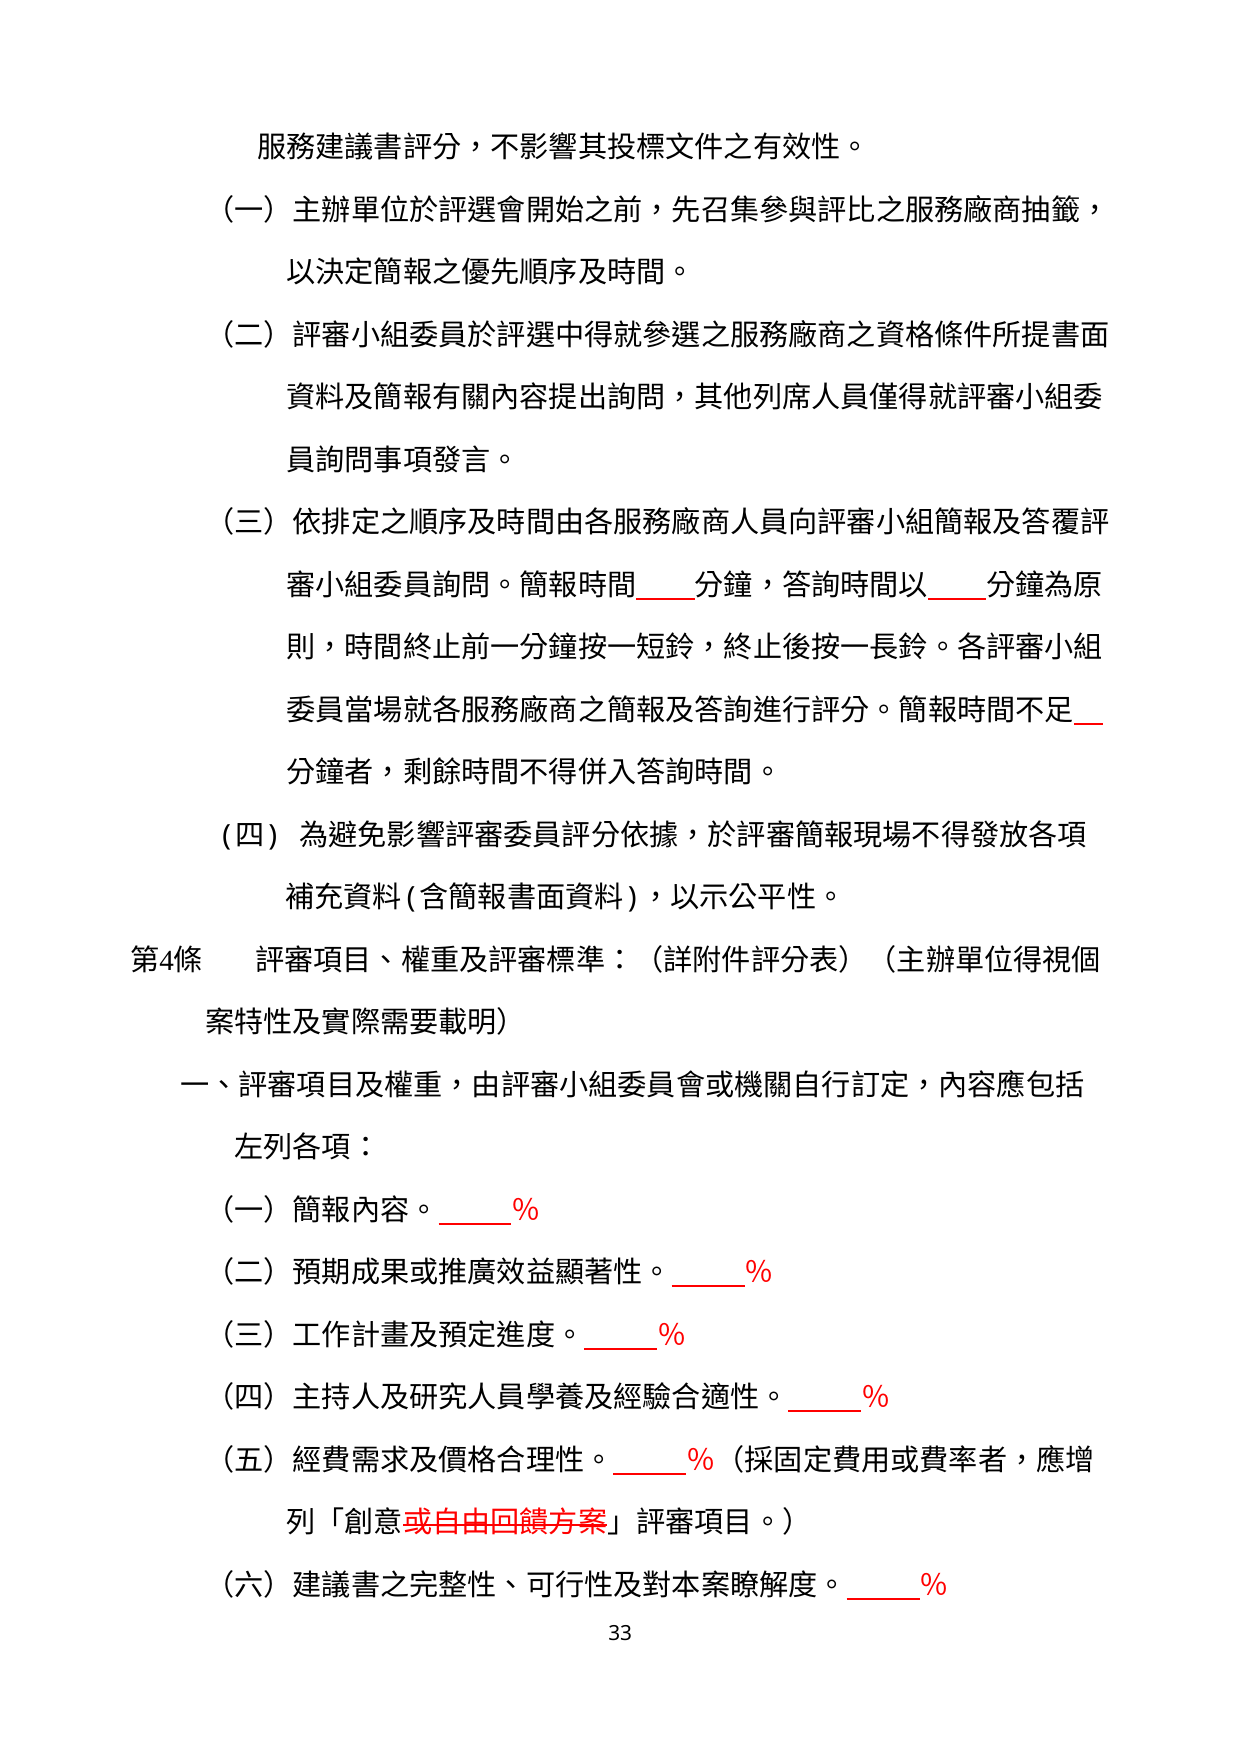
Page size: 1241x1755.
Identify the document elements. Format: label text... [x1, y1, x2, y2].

text （四）主持人及研究人員學養及經驗合適性。 ％ [205, 1353, 1110, 1416]
text (四) 為避免影響評審委員評分依據，於評審簡報現場不得發放各項補充資料(含簡報書面資料)，以示公平性。 [217, 791, 1110, 916]
text （三）工作計畫及預定進度。 ％ [205, 1291, 1110, 1353]
text （一）簡報內容。 ％ [205, 1166, 1110, 1228]
text （二）預期成果或推廣效益顯著性。 ％ [205, 1228, 1110, 1291]
text 服務建議書評分，不影響其投標文件之有效性。 [230, 103, 1110, 166]
text （三）依排定之順序及時間由各服務廠商人員向評審小組簡報及答覆評審小組委員詢問。簡報時間 分鐘，答詢時間以 分鐘為原則，時間終止前一分鐘按一短鈴，終止後按一長鈴。各評審小組委員當場就各服務廠商之簡報及答詢進行評分。簡報時間不足 分鐘者，剩餘時間不得併入答詢時間。 [205, 478, 1110, 791]
text 一、評審項目及權重，由評審小組委員會或機關自行訂定，內容應包括左列各項： [180, 1041, 1110, 1166]
text （二）評審小組委員於評選中得就參選之服務廠商之資格條件所提書面資料及簡報有關內容提出詢問，其他列席人員僅得就評審小組委員詢問事項發言。 [205, 291, 1110, 478]
text （六）建議書之完整性、可行性及對本案瞭解度。 ％ [205, 1541, 1110, 1603]
text （五）經費需求及價格合理性。 ％（採固定費用或費率者，應增列「創意或自由回饋方案」評審項目。） [205, 1416, 1110, 1541]
list 評審項目、權重及評審標準：（詳附件評分表）（主辦單位得視個案特性及實際需要載明） [130, 916, 1110, 1041]
text （一）主辦單位於評選會開始之前，先召集參與評比之服務廠商抽籤，以決定簡報之優先順序及時間。 [205, 166, 1110, 291]
